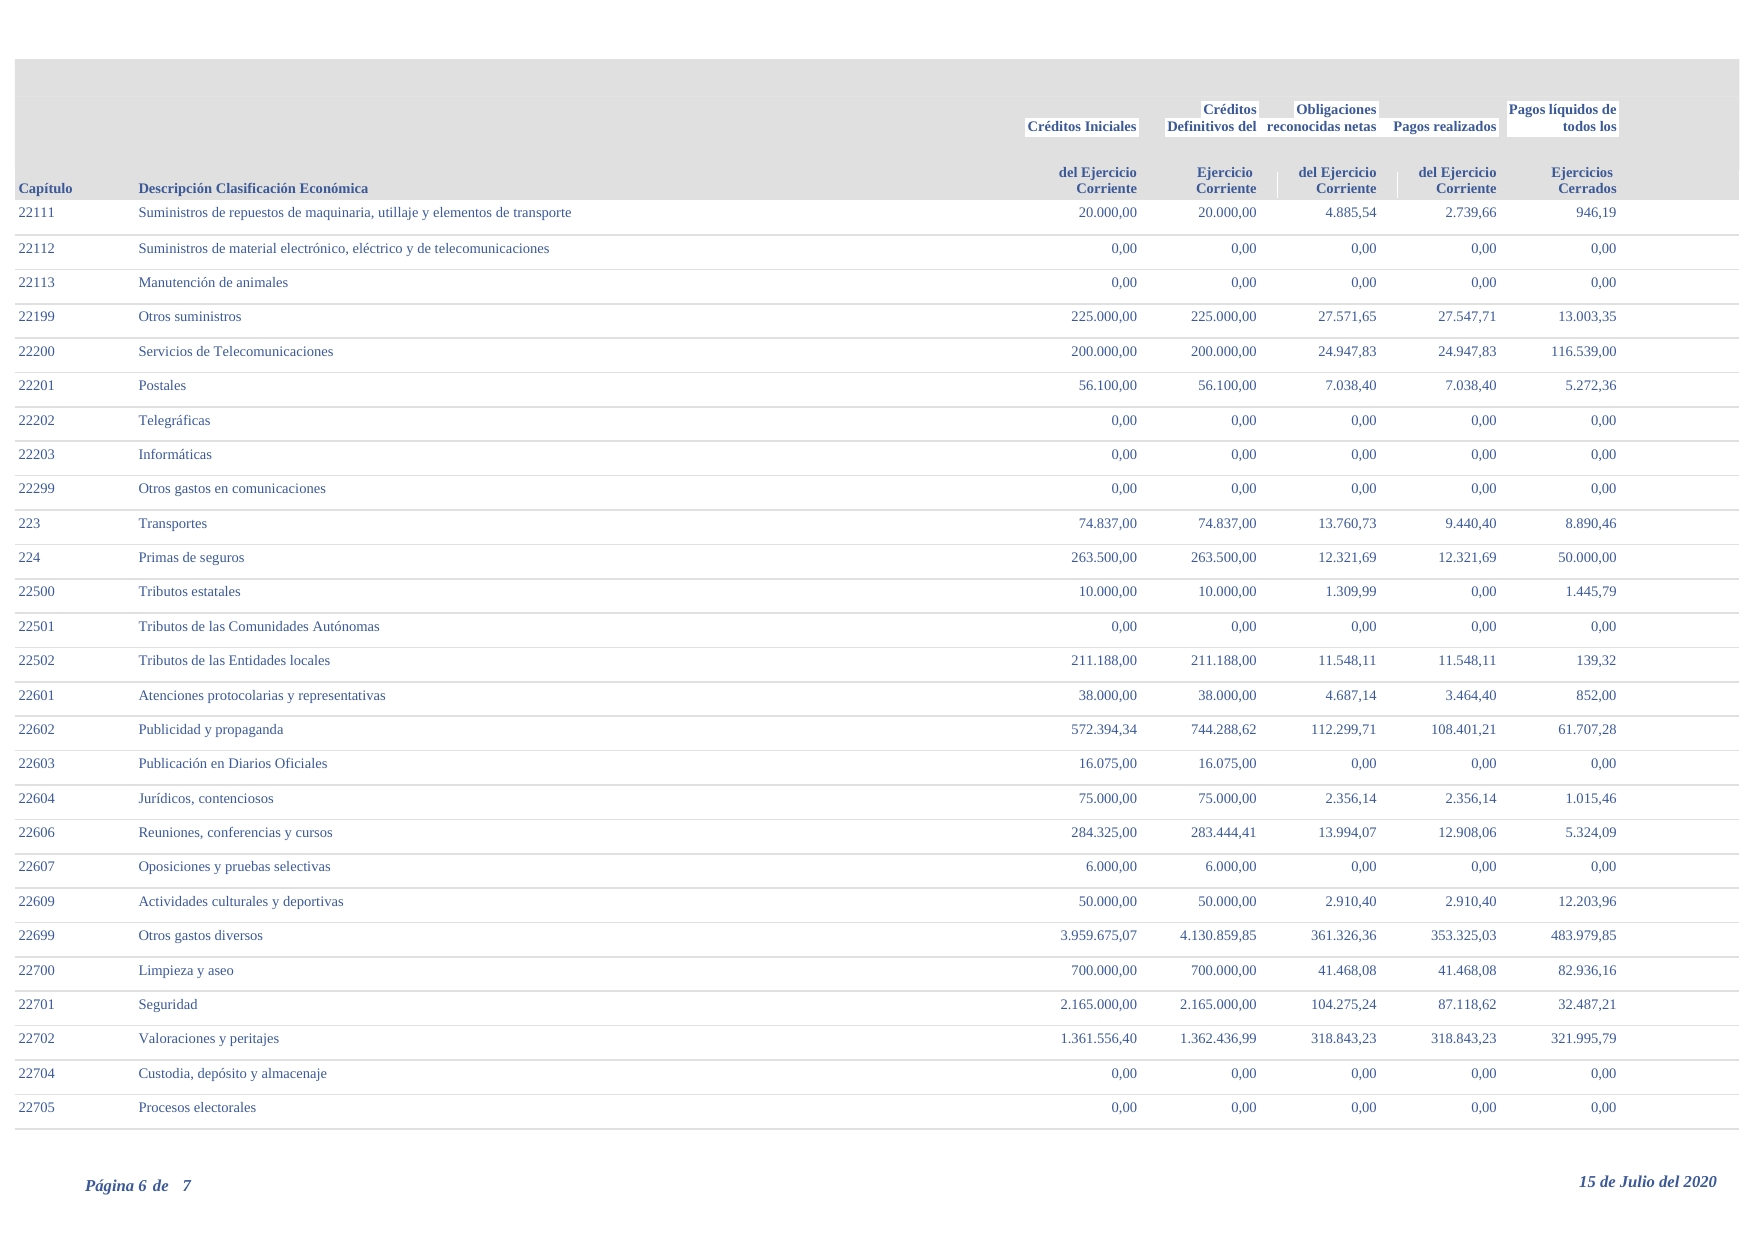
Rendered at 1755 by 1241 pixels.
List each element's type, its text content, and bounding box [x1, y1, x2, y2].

table_cell Transportes [105, 511, 815, 543]
table_cell 75.000,00 [815, 786, 1158, 818]
table_cell 24.947,83 [1398, 339, 1524, 372]
table_cell 50.000,00 [1524, 545, 1739, 578]
table_cell 0,00 [1398, 270, 1524, 303]
table_cell 223 [15, 511, 105, 543]
table_cell 50.000,00 [1158, 889, 1277, 922]
table_cell 2.910,40 [1398, 889, 1524, 922]
table_cell 0,00 [1524, 476, 1739, 509]
table_cell Postales [105, 373, 815, 406]
table_cell 1.361.556,40 [815, 1026, 1158, 1059]
table_cell 12.321,69 [1398, 545, 1524, 578]
table_cell 22202 [15, 408, 105, 440]
table_cell 0,00 [1398, 580, 1524, 612]
table_cell 38.000,00 [1158, 683, 1277, 715]
table_cell 0,00 [1398, 1095, 1524, 1128]
table_cell 22607 [15, 855, 105, 887]
table_header Ejercicios Cerrados [1524, 172, 1739, 198]
table_header Descripción Clasificación Económica [105, 172, 815, 198]
table_cell 0,00 [1398, 1061, 1524, 1093]
table_cell 75.000,00 [1158, 786, 1277, 818]
table_cell 24.947,83 [1278, 339, 1397, 372]
table_cell 22702 [15, 1026, 105, 1059]
table_cell 0,00 [1524, 1061, 1739, 1093]
table_cell 0,00 [1158, 270, 1277, 303]
table_cell 0,00 [1398, 476, 1524, 509]
table_cell 12.908,06 [1398, 820, 1524, 853]
table_cell 82.936,16 [1524, 958, 1739, 990]
table_cell 0,00 [1398, 408, 1524, 440]
table_cell 7.038,40 [1398, 373, 1524, 406]
table_cell 0,00 [815, 1061, 1158, 1093]
table_cell 0,00 [815, 270, 1158, 303]
table_cell 2.910,40 [1278, 889, 1397, 922]
table_cell 74.837,00 [815, 511, 1158, 543]
table_cell 41.468,08 [1278, 958, 1397, 990]
table_cell 0,00 [1524, 270, 1739, 303]
table_cell 87.118,62 [1398, 992, 1524, 1025]
table_cell 700.000,00 [1158, 958, 1277, 990]
table_cell Reuniones, conferencias y cursos [105, 820, 815, 853]
table_cell 56.100,00 [1158, 373, 1277, 406]
table_cell 22299 [15, 476, 105, 509]
table_cell 946,19 [1524, 200, 1739, 234]
table_cell 22203 [15, 442, 105, 475]
table_cell 16.075,00 [815, 751, 1158, 784]
table_cell 744.288,62 [1158, 717, 1277, 750]
table_cell 22701 [15, 992, 105, 1025]
table_cell 572.394,34 [815, 717, 1158, 750]
table_cell Otros gastos en comunicaciones [105, 476, 815, 509]
table_cell Jurídicos, contenciosos [105, 786, 815, 818]
table_cell 11.548,11 [1398, 648, 1524, 681]
table_cell 200.000,00 [815, 339, 1158, 372]
table_cell Procesos electorales [105, 1095, 815, 1128]
table_cell 22606 [15, 820, 105, 853]
table_cell 211.188,00 [815, 648, 1158, 681]
table_cell 10.000,00 [815, 580, 1158, 612]
table_cell 1.445,79 [1524, 580, 1739, 612]
table_cell 56.100,00 [815, 373, 1158, 406]
table_cell Oposiciones y pruebas selectivas [105, 855, 815, 887]
table_cell 13.994,07 [1278, 820, 1397, 853]
table_cell 4.130.859,85 [1158, 923, 1277, 956]
table_cell 20.000,00 [1158, 200, 1277, 234]
table_cell 0,00 [1398, 236, 1524, 268]
table_cell 321.995,79 [1524, 1026, 1739, 1059]
table_cell 27.547,71 [1398, 305, 1524, 337]
table_cell 8.890,46 [1524, 511, 1739, 543]
table_cell 0,00 [1158, 1095, 1277, 1128]
table_cell Seguridad [105, 992, 815, 1025]
table_cell 361.326,36 [1278, 923, 1397, 956]
table_cell 22112 [15, 236, 105, 268]
table_cell 3.959.675,07 [815, 923, 1158, 956]
table_cell 22602 [15, 717, 105, 750]
table_cell 6.000,00 [1158, 855, 1277, 887]
table_cell Otros suministros [105, 305, 815, 337]
table_cell 0,00 [815, 1095, 1158, 1128]
table_cell 22700 [15, 958, 105, 990]
table_cell 12.321,69 [1278, 545, 1397, 578]
table_cell Publicidad y propaganda [105, 717, 815, 750]
table_cell 263.500,00 [815, 545, 1158, 578]
table_cell 0,00 [1398, 751, 1524, 784]
table_cell Manutención de animales [105, 270, 815, 303]
table_cell 5.272,36 [1524, 373, 1739, 406]
table_cell 22603 [15, 751, 105, 784]
table_cell 353.325,03 [1398, 923, 1524, 956]
table_cell 0,00 [1158, 614, 1277, 647]
table_cell 263.500,00 [1158, 545, 1277, 578]
table_cell 700.000,00 [815, 958, 1158, 990]
table_cell Custodia, depósito y almacenaje [105, 1061, 815, 1093]
table_cell 0,00 [815, 236, 1158, 268]
table_cell 7.038,40 [1278, 373, 1397, 406]
table_cell 22601 [15, 683, 105, 715]
table_cell 22705 [15, 1095, 105, 1128]
table_cell 22113 [15, 270, 105, 303]
table_cell 32.487,21 [1524, 992, 1739, 1025]
table_cell 0,00 [1278, 476, 1397, 509]
table_cell 61.707,28 [1524, 717, 1739, 750]
table_cell 22699 [15, 923, 105, 956]
table_header del Ejercicio Corriente [1278, 172, 1397, 198]
table_cell 22704 [15, 1061, 105, 1093]
table_cell 0,00 [1524, 236, 1739, 268]
table_cell 0,00 [1278, 1061, 1397, 1093]
table_cell 0,00 [1278, 855, 1397, 887]
table_cell 22501 [15, 614, 105, 647]
table_cell 108.401,21 [1398, 717, 1524, 750]
table_cell 22502 [15, 648, 105, 681]
table_cell 0,00 [1278, 408, 1397, 440]
table_cell 4.885,54 [1278, 200, 1397, 234]
table_cell 284.325,00 [815, 820, 1158, 853]
table_cell 20.000,00 [815, 200, 1158, 234]
table_cell 22500 [15, 580, 105, 612]
table_cell Tributos estatales [105, 580, 815, 612]
table_cell Telegráficas [105, 408, 815, 440]
table_cell 22200 [15, 339, 105, 372]
table_cell 318.843,23 [1278, 1026, 1397, 1059]
table_cell 225.000,00 [1158, 305, 1277, 337]
table_cell Primas de seguros [105, 545, 815, 578]
table_cell 483.979,85 [1524, 923, 1739, 956]
table_header Capítulo [15, 172, 105, 198]
table_cell 0,00 [1278, 236, 1397, 268]
table_cell 0,00 [1158, 476, 1277, 509]
table_cell Tributos de las Entidades locales [105, 648, 815, 681]
table_cell 0,00 [1398, 855, 1524, 887]
table_cell Actividades culturales y deportivas [105, 889, 815, 922]
table_cell 0,00 [1398, 614, 1524, 647]
table_cell 225.000,00 [815, 305, 1158, 337]
table_cell 0,00 [815, 408, 1158, 440]
table_cell 0,00 [1278, 270, 1397, 303]
table_cell 0,00 [1524, 1095, 1739, 1128]
table_cell 211.188,00 [1158, 648, 1277, 681]
table_cell 11.548,11 [1278, 648, 1397, 681]
table_cell 139,32 [1524, 648, 1739, 681]
table_cell 5.324,09 [1524, 820, 1739, 853]
table_cell 0,00 [1524, 442, 1739, 475]
table_cell Limpieza y aseo [105, 958, 815, 990]
table_cell 22111 [15, 200, 105, 234]
table_cell 9.440,40 [1398, 511, 1524, 543]
table_cell 2.356,14 [1398, 786, 1524, 818]
table_cell 1.309,99 [1278, 580, 1397, 612]
table_cell 2.739,66 [1398, 200, 1524, 234]
table_cell 13.003,35 [1524, 305, 1739, 337]
table_cell 0,00 [1524, 408, 1739, 440]
table_cell 2.165.000,00 [815, 992, 1158, 1025]
table_cell 224 [15, 545, 105, 578]
table_cell 1.015,46 [1524, 786, 1739, 818]
table_cell 0,00 [1278, 614, 1397, 647]
table_cell 0,00 [815, 476, 1158, 509]
table_cell Atenciones protocolarias y representativas [105, 683, 815, 715]
table_cell 200.000,00 [1158, 339, 1277, 372]
table_cell 104.275,24 [1278, 992, 1397, 1025]
table_cell 0,00 [1158, 442, 1277, 475]
table_cell 0,00 [815, 442, 1158, 475]
table_cell 27.571,65 [1278, 305, 1397, 337]
table_cell 852,00 [1524, 683, 1739, 715]
table_cell 41.468,08 [1398, 958, 1524, 990]
table_cell 112.299,71 [1278, 717, 1397, 750]
table_cell 0,00 [1278, 442, 1397, 475]
table_cell 0,00 [1158, 408, 1277, 440]
table_cell 0,00 [1524, 751, 1739, 784]
table_cell 116.539,00 [1524, 339, 1739, 372]
table_cell Publicación en Diarios Oficiales [105, 751, 815, 784]
table_header del Ejercicio Corriente [815, 172, 1158, 198]
table_cell Tributos de las Comunidades Autónomas [105, 614, 815, 647]
table_cell 0,00 [1158, 1061, 1277, 1093]
table_cell 0,00 [1524, 855, 1739, 887]
table_cell 0,00 [1524, 614, 1739, 647]
table_cell 0,00 [1278, 751, 1397, 784]
table_cell 13.760,73 [1278, 511, 1397, 543]
table_cell 16.075,00 [1158, 751, 1277, 784]
table_cell 22604 [15, 786, 105, 818]
table_cell 0,00 [1158, 236, 1277, 268]
table_cell 38.000,00 [815, 683, 1158, 715]
table_cell 283.444,41 [1158, 820, 1277, 853]
table_cell 2.356,14 [1278, 786, 1397, 818]
table_cell Suministros de material electrónico, eléctrico y de telecomunicaciones [105, 236, 815, 268]
table_cell Servicios de Telecomunicaciones [105, 339, 815, 372]
table_cell Informáticas [105, 442, 815, 475]
table_cell 3.464,40 [1398, 683, 1524, 715]
table_cell 50.000,00 [815, 889, 1158, 922]
table_cell 6.000,00 [815, 855, 1158, 887]
table_cell 12.203,96 [1524, 889, 1739, 922]
table_cell 2.165.000,00 [1158, 992, 1277, 1025]
table_header del Ejercicio Corriente [1398, 172, 1524, 198]
table_cell 4.687,14 [1278, 683, 1397, 715]
table_cell 318.843,23 [1398, 1026, 1524, 1059]
table_cell Valoraciones y peritajes [105, 1026, 815, 1059]
table_cell 22199 [15, 305, 105, 337]
table_cell Otros gastos diversos [105, 923, 815, 956]
table_cell Suministros de repuestos de maquinaria, utillaje y elementos de transporte [105, 200, 815, 234]
table_cell 0,00 [815, 614, 1158, 647]
table_cell 10.000,00 [1158, 580, 1277, 612]
table_cell 1.362.436,99 [1158, 1026, 1277, 1059]
table_cell 74.837,00 [1158, 511, 1277, 543]
table_cell 22609 [15, 889, 105, 922]
table_cell 0,00 [1398, 442, 1524, 475]
table_header Ejercicio Corriente [1158, 172, 1277, 198]
table_cell 0,00 [1278, 1095, 1397, 1128]
table_cell 22201 [15, 373, 105, 406]
